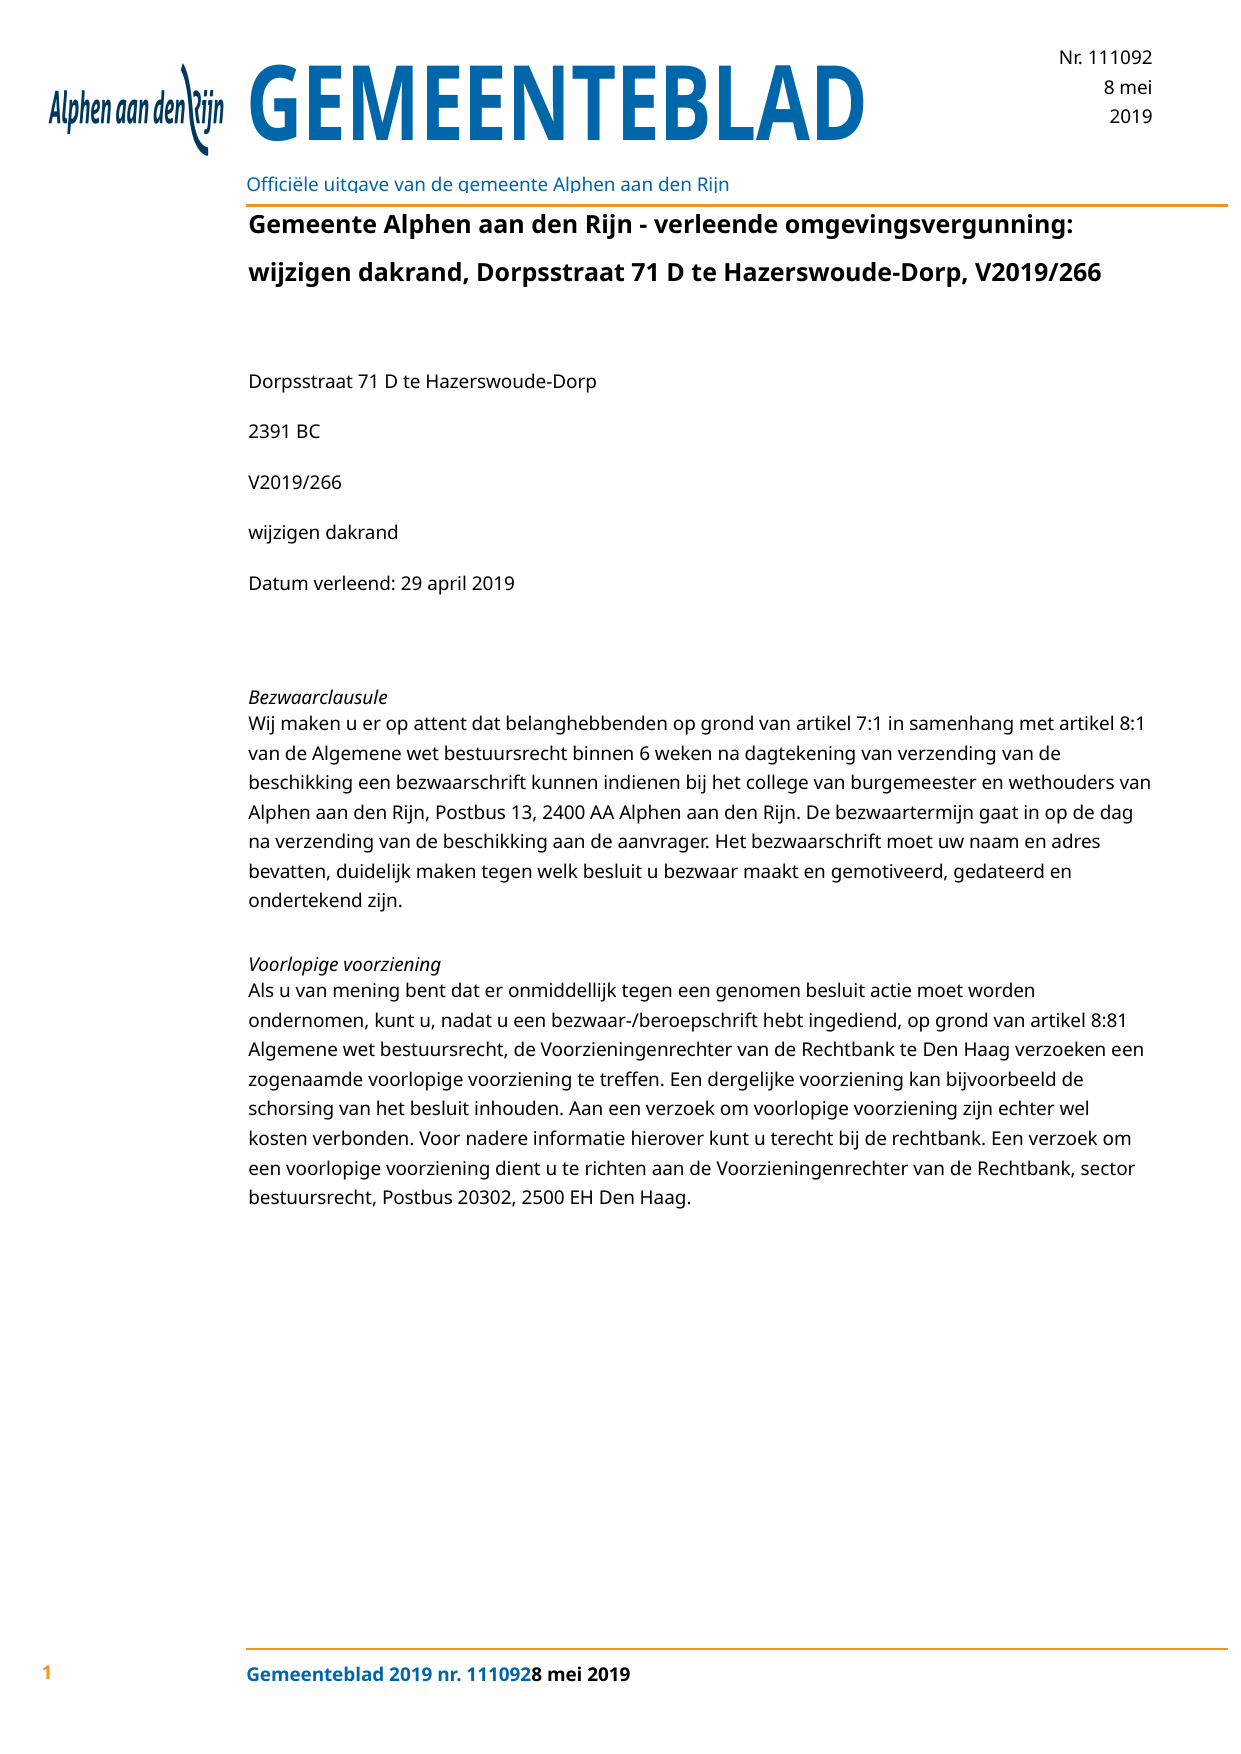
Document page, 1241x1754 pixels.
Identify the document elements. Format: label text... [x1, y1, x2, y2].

text Wij maken u er op attent dat belanghebbenden op grond van artikel 7:1 in samenhang met artikel 8:1 van de Algemene wet bestuursrecht binnen 6 weken na dagtekening van verzending van de beschikking een bezwaarschrift kunnen indienen bij het college van burgemeester en wethouders van Alphen aan den Rijn, Postbus 13, 2400 AA Alphen aan den Rijn. De bezwaartermijn gaat in op de dag na verzending van de beschikking aan de aanvrager. Het bezwaarschrift moet uw naam en adres bevatten, duidelijk maken tegen welk besluit u bezwaar maakt en gemotiveerd, gedateerd en ondertekend zijn. [248, 710, 1152, 913]
text V2019/266 [248, 469, 1152, 495]
text Gemeente Alphen aan den Rijn - verleende omgevingsvergunning: wijzigen dakrand, Dorpsstraat 71 D te Hazerswoude-Dorp, V2019/266 [248, 207, 1152, 288]
text Voorlopige voorziening [248, 952, 1152, 977]
text Datum verleend: 29 april 2019 [248, 570, 1152, 596]
text 2391 BC [248, 419, 1152, 444]
text Als u van mening bent dat er onmiddellijk tegen een genomen besluit actie moet worden ondernomen, kunt u, nadat u een bezwaar-/beroepschrift hebt ingediend, op grond van artikel 8:81 Algemene wet bestuursrecht, de Voorzieningenrechter van de Rechtbank te Den Haag verzoeken een zogenaamde voorlopige voorziening te treffen. Een dergelijke voorziening kan bijvoorbeeld de schorsing van het besluit inhouden. Aan een verzoek om voorlopige voorziening zijn echter wel kosten verbonden. Voor nadere informatie hierover kunt u terecht bij de rechtbank. Een verzoek om een voorlopige voorziening dient u te richten aan de Voorzieningenrechter van de Rechtbank, sector bestuursrecht, Postbus 20302, 2500 EH Den Haag. [248, 977, 1152, 1210]
picture [41, 47, 231, 172]
text wijzigen dakrand [248, 519, 1152, 545]
text Dorpsstraat 71 D te Hazerswoude-Dorp [248, 368, 1152, 394]
text Bezwaarclausule [248, 684, 1152, 710]
